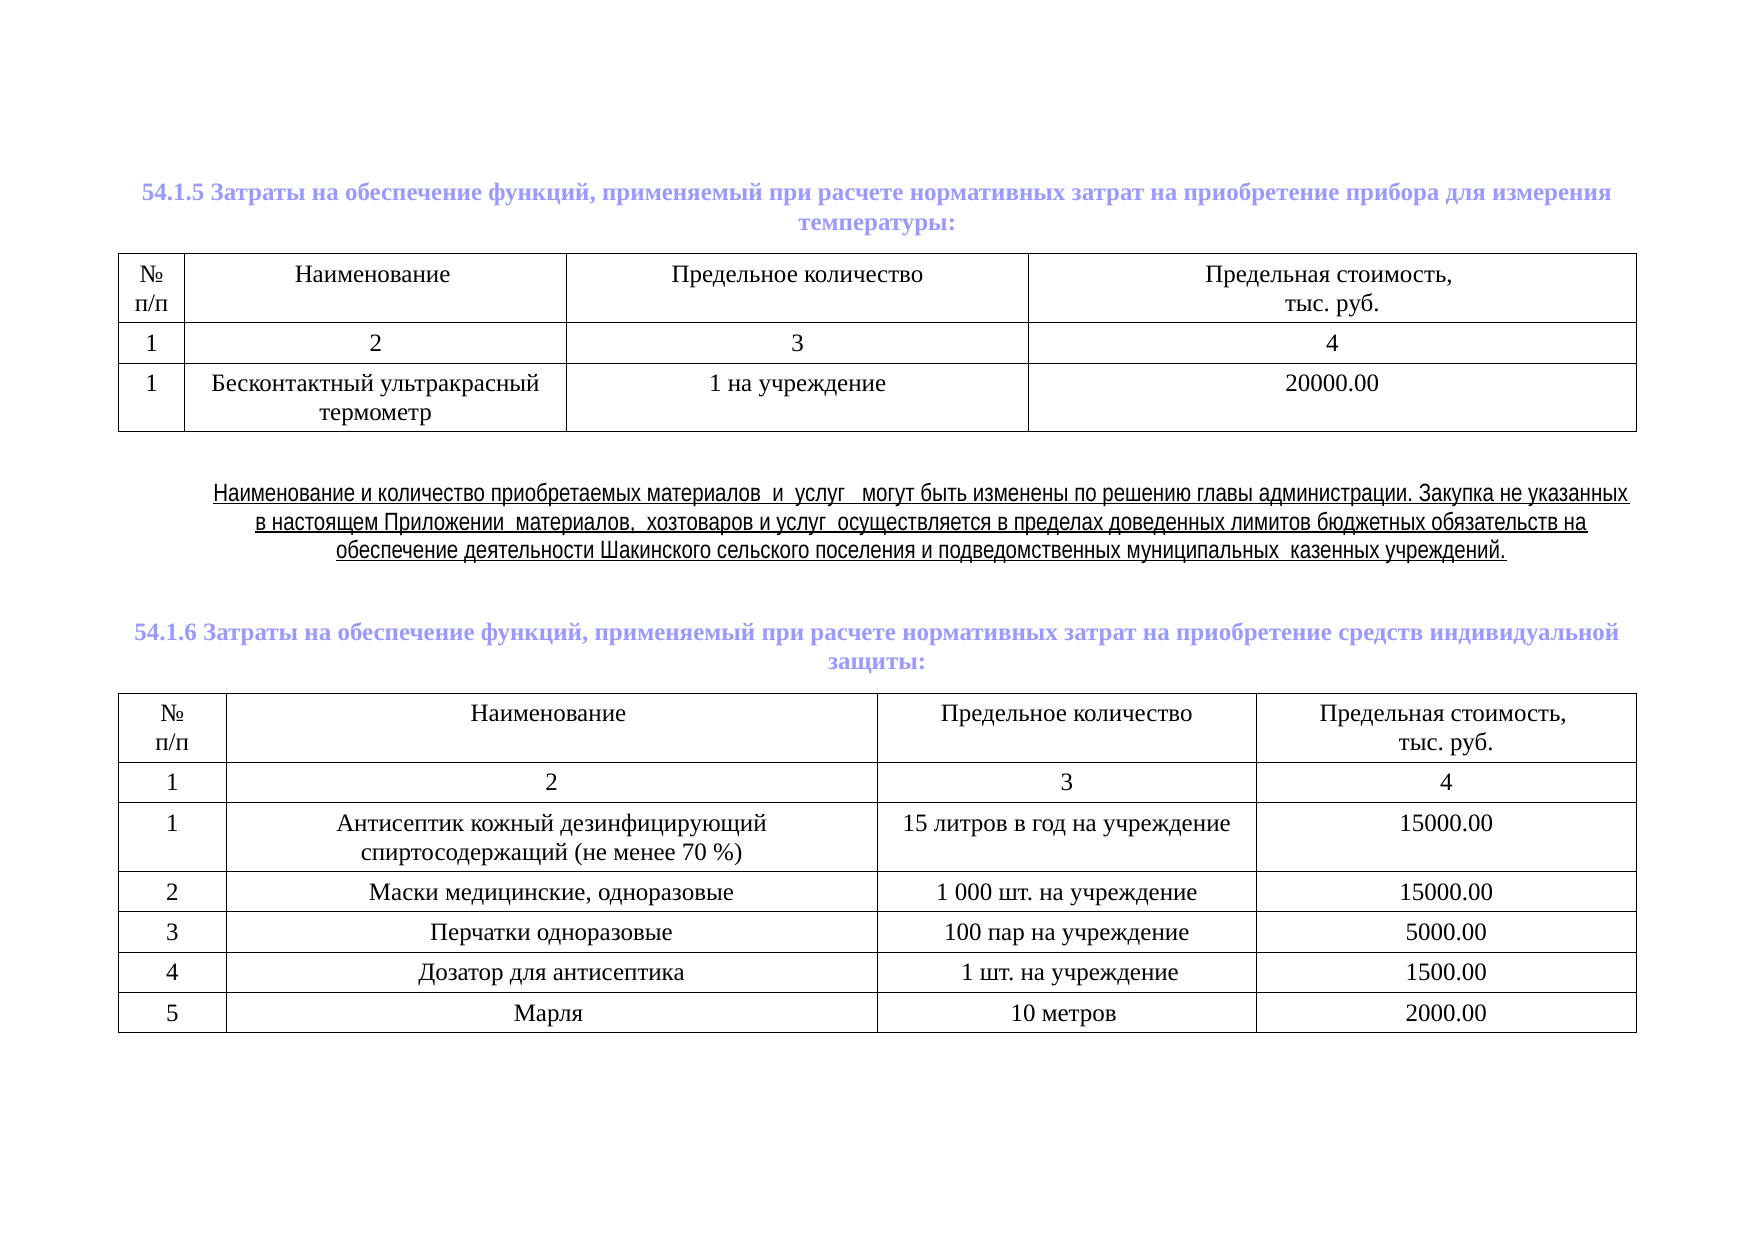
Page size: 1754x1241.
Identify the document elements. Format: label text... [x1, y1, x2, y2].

table_header Наименование [227, 694, 877, 762]
table_cell 3 [119, 912, 226, 952]
list 54.1.5 Затраты на обеспечение функций, применяемый при расчете нормативных затрат на приобретение прибора для измерения температуры: [118, 177, 1636, 236]
table_cell 3 [878, 763, 1256, 802]
table_header Предельная стоимость, тыс. руб. [1029, 254, 1636, 322]
table_header Предельная стоимость, тыс. руб. [1257, 694, 1636, 762]
table_cell 1 [119, 364, 184, 431]
table_cell Перчатки одноразовые [227, 912, 877, 952]
table_cell 15000,00 [1257, 803, 1636, 871]
table_header Наименование [185, 254, 566, 322]
table_cell 1 на учреждение [567, 364, 1028, 431]
table_cell 2 [119, 872, 226, 911]
table_cell 4 [119, 953, 226, 992]
table_cell 4 [1257, 763, 1636, 802]
table_cell 3 [567, 323, 1028, 362]
table_cell 2 [185, 323, 566, 362]
text Наименование и количество приобретаемых материалов и услуг могут быть изменены по решению главы администрации. Закупка не указанных в настоящем Приложении материалов, хозтоваров и услуг осуществляется в пределах доведенных лимитов бюджетных обязательств на обеспечение деятельности Шакинского сельского поселения и подведомственных муниципальных казенных учреждений. [207, 478, 1636, 564]
table_cell 1 шт. на учреждение [878, 953, 1256, 992]
table_cell 15 литров в год на учреждение [878, 803, 1256, 871]
table_cell 4 [1029, 323, 1636, 362]
table_cell 1500,00 [1257, 953, 1636, 992]
table_cell 1 [119, 803, 226, 871]
table_cell 10 метров [878, 993, 1256, 1032]
table_cell Маски медицинские, одноразовые [227, 872, 877, 911]
table_cell Бесконтактный ультракрасный термометр [185, 364, 566, 431]
table_cell Дозатор для антисептика [227, 953, 877, 992]
table_cell 5 [119, 993, 226, 1032]
table_cell 20000,00 [1029, 364, 1636, 431]
table_cell 1 [119, 763, 226, 802]
table_cell Марля [227, 993, 877, 1032]
table_header Предельное количество [878, 694, 1256, 762]
table_header № п/п [119, 694, 226, 762]
table_cell 2 [227, 763, 877, 802]
list 54.1.6 Затраты на обеспечение функций, применяемый при расчете нормативных затрат на приобретение средств индивидуальной защиты: [118, 617, 1636, 675]
table_cell 100 пар на учреждение [878, 912, 1256, 952]
table_cell 1 [119, 323, 184, 362]
table_header Предельное количество [567, 254, 1028, 322]
table_cell 15000,00 [1257, 872, 1636, 911]
table_cell 2000,00 [1257, 993, 1636, 1032]
table_cell Антисептик кожный дезинфицирующий спиртосодержащий (не менее 70 %) [227, 803, 877, 871]
table_cell 5000,00 [1257, 912, 1636, 952]
table_cell 1 000 шт. на учреждение [878, 872, 1256, 911]
table_header № п/п [119, 254, 184, 322]
